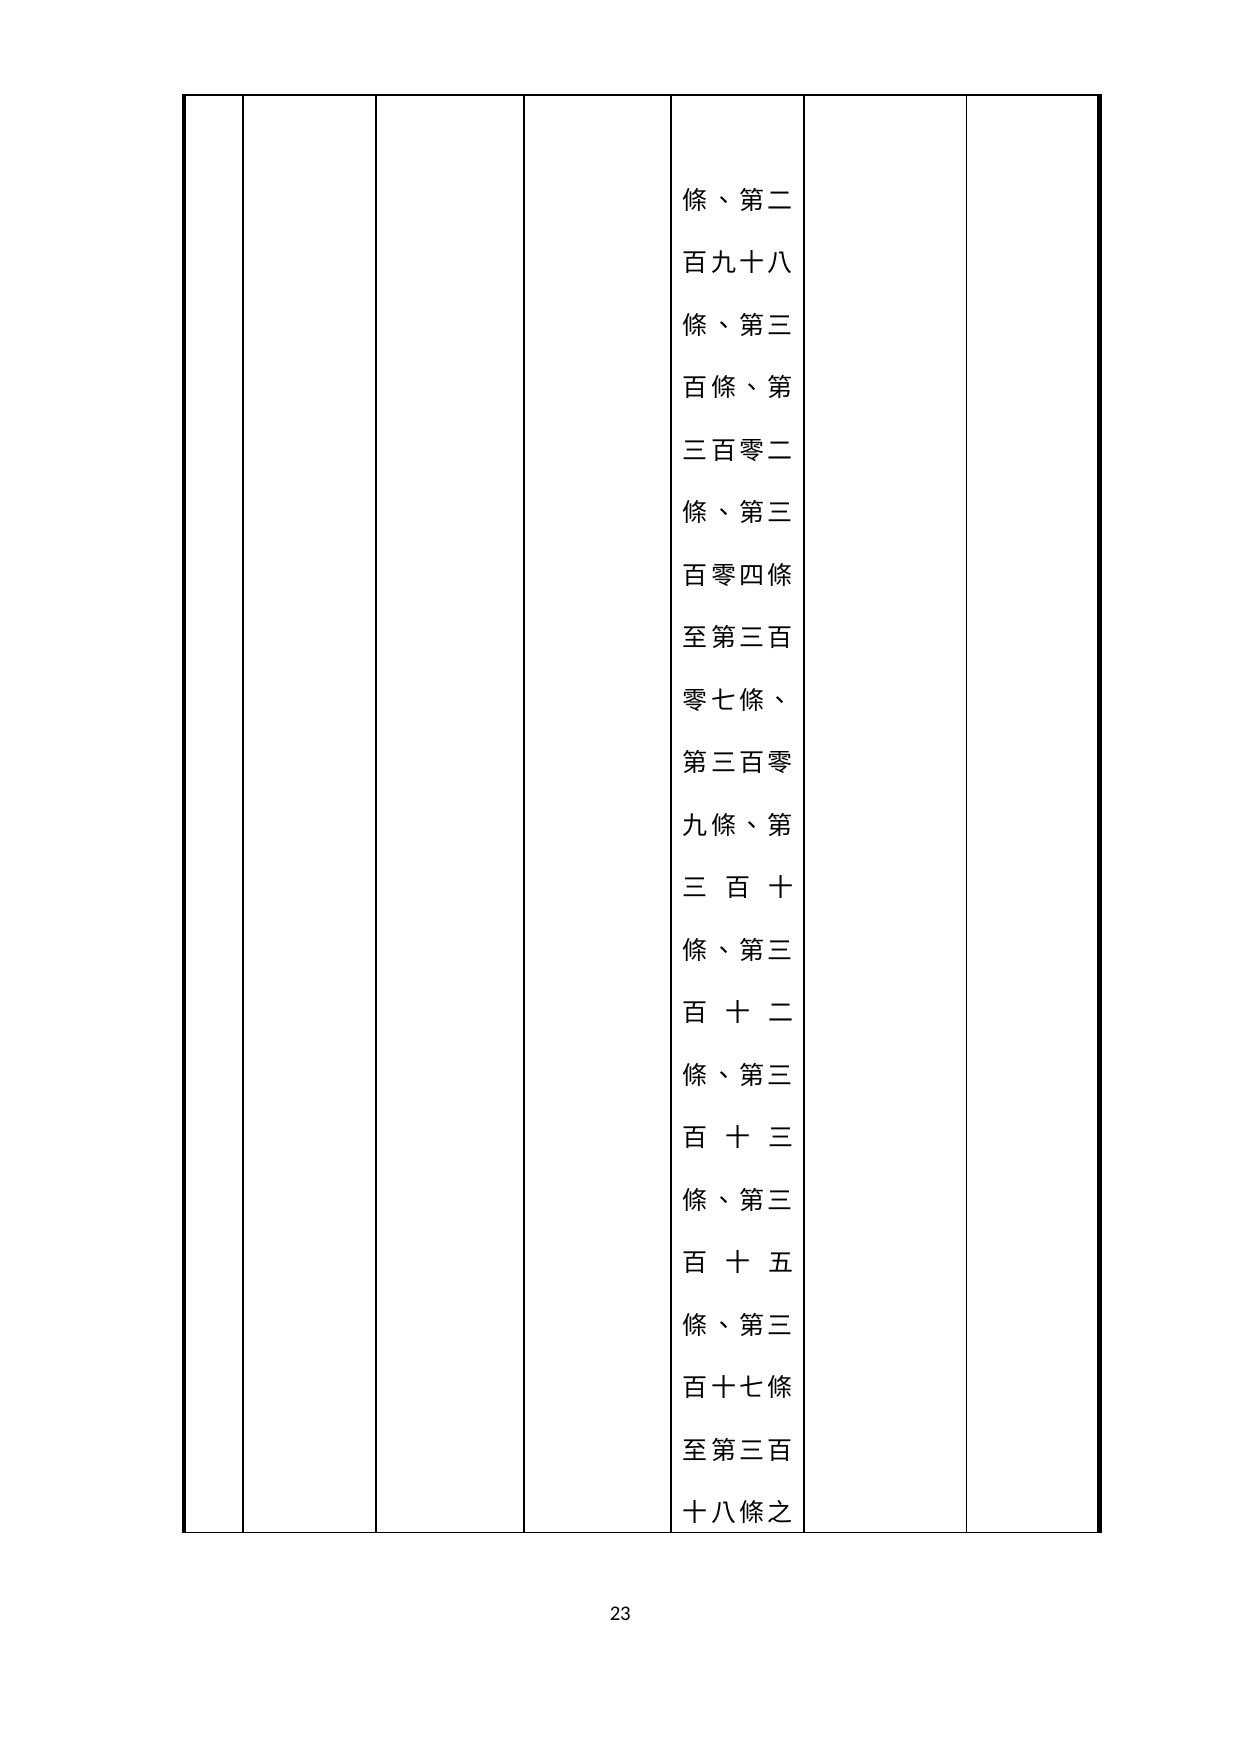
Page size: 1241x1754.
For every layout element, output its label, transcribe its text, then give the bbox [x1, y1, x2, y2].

table_cell [377, 96, 523, 1532]
table_cell 條、第二百九十八條、第三百條、第三百零二條、第三百零四條至第三百零七條、第三百零九條、第三百十條、第三百十二條、第三百十三條、第三百十五條、第三百十七條至第三百十八條之 [672, 96, 803, 1532]
table_cell [967, 96, 1097, 1532]
table_cell [186, 96, 242, 1532]
table_cell [244, 96, 375, 1532]
table_cell [525, 96, 670, 1532]
table_cell [805, 96, 966, 1532]
